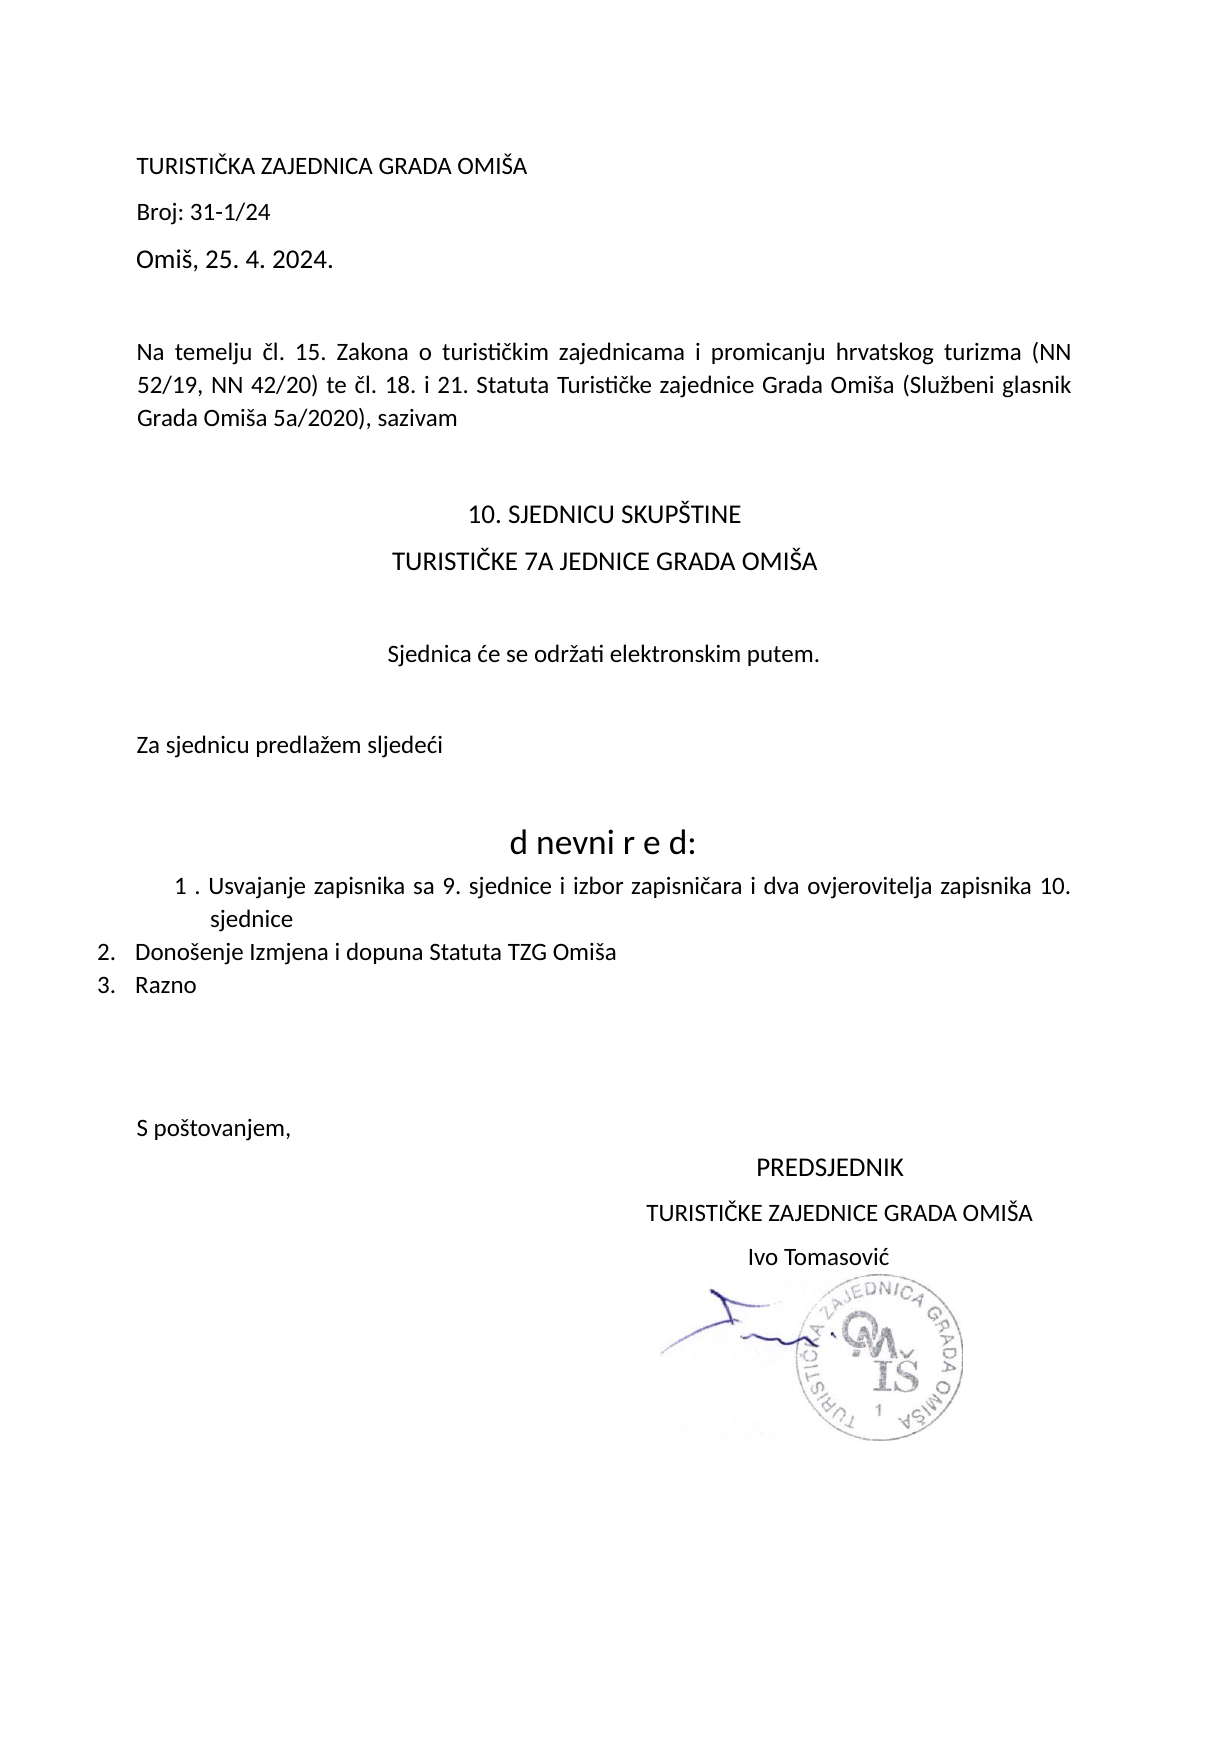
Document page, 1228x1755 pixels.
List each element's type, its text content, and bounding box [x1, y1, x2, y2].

text 10. SJEDNICU SKUPŠTINE [136, 497, 1072, 530]
text Na temelju čl. 15. Zakona o turističkim zajednicama i promicanju hrvatskog turizma (NN 52/19, NN 42/20) te čl. 18. i 21. Statuta Turističke zajednice Grada Omiša (Službeni glasnik Grada Omiša 5a/2020), sazivam [136, 336, 1072, 433]
subtitle TURISTIČKE 7A JEDNICE GRADA OMIŠA [137, 544, 1072, 577]
text 1 . Usvajanje zapisnika sa 9. sjednice i izbor zapisničara i dva ovjerovitelja zapisnika 10. sjednice [174, 870, 1072, 934]
text PREDSJEDNIK [756, 1150, 1072, 1183]
text Sjednica će se održati elektronskim putem. [135, 638, 1072, 669]
list Donošenje Izmjena i dopuna Statuta TZG Omiša [97, 936, 1072, 967]
text d nevni r e d: [135, 820, 1071, 863]
text TURISTIČKA ZAJEDNICA GRADA OMIŠA [136, 150, 1072, 181]
text S poštovanjem, [136, 1112, 1072, 1142]
text Omiš, 25. 4. 2024. [136, 242, 1072, 275]
list Razno [97, 969, 1072, 999]
subtitle TURISTIČKE ZAJEDNICE GRADA OMIŠA [135, 1197, 1033, 1227]
text Za sjednicu predlažem sljedeći [136, 729, 1072, 760]
text Broj: 31-1/24 [136, 196, 1072, 226]
text Ivo Tomasović [748, 1241, 1072, 1272]
